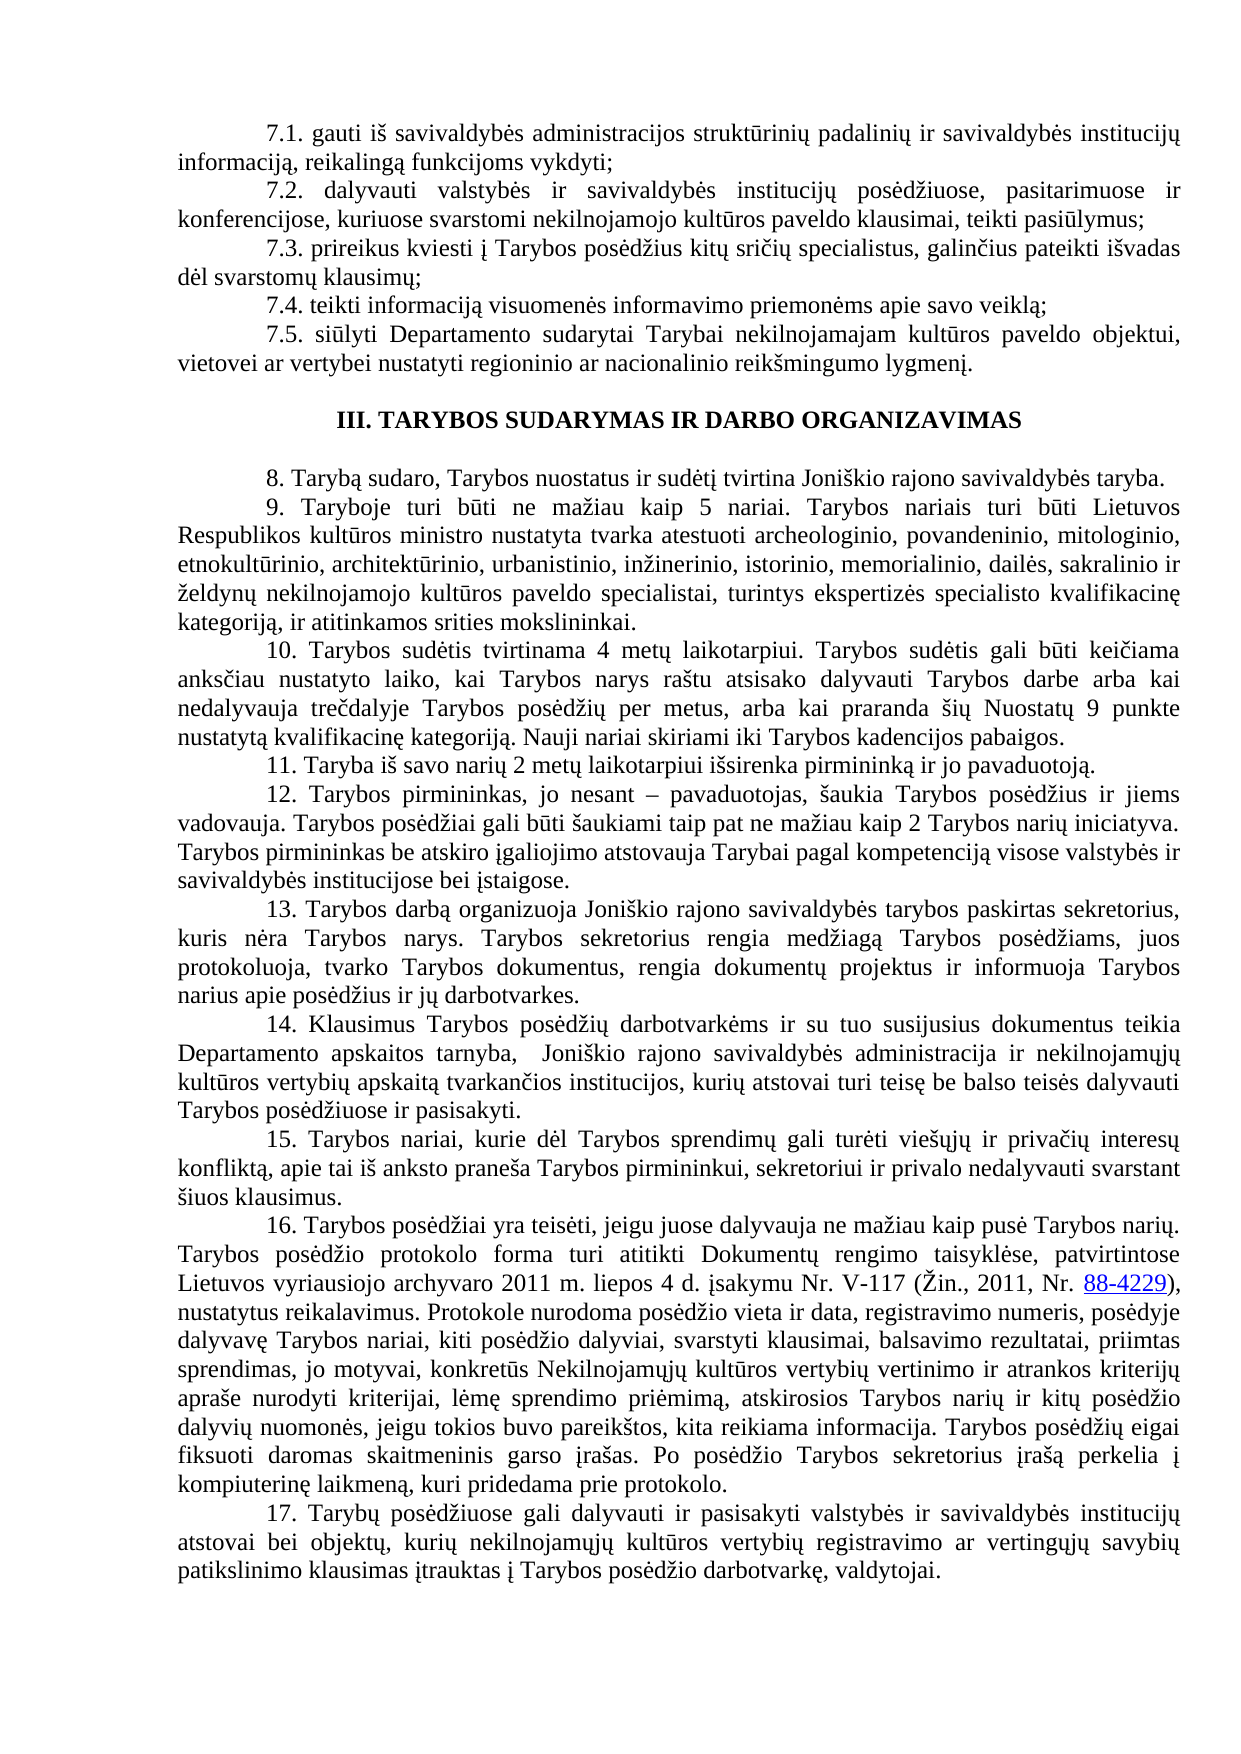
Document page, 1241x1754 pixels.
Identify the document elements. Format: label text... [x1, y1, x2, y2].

text 14. Klausimus Tarybos posėdžių darbotvarkėms ir su tuo susijusius dokumentus teikia Departamento apskaitos tarnyba, Joniškio rajono savivaldybės administracija ir nekilnojamųjų kultūros vertybių apskaitą tvarkančios institucijos, kurių atstovai turi teisę be balso teisės dalyvauti Tarybos posėdžiuose ir pasisakyti. [177, 1009, 1181, 1124]
text 13. Tarybos darbą organizuoja Joniškio rajono savivaldybės tarybos paskirtas sekretorius, kuris nėra Tarybos narys. Tarybos sekretorius rengia medžiagą Tarybos posėdžiams, juos protokoluoja, tvarko Tarybos dokumentus, rengia dokumentų projektus ir informuoja Tarybos narius apie posėdžius ir jų darbotvarkes. [177, 894, 1181, 1009]
text 12. Tarybos pirmininkas, jo nesant – pavaduotojas, šaukia Tarybos posėdžius ir jiems vadovauja. Tarybos posėdžiai gali būti šaukiami taip pat ne mažiau kaip 2 Tarybos narių iniciatyva. Tarybos pirmininkas be atskiro įgaliojimo atstovauja Tarybai pagal kompetenciją visose valstybės ir savivaldybės institucijose bei įstaigose. [177, 779, 1181, 894]
text 7.3. prireikus kviesti į Tarybos posėdžius kitų sričių specialistus, galinčius pateikti išvadas dėl svarstomų klausimų; [177, 233, 1181, 291]
text 17. Tarybų posėdžiuose gali dalyvauti ir pasisakyti valstybės ir savivaldybės institucijų atstovai bei objektų, kurių nekilnojamųjų kultūros vertybių registravimo ar vertingųjų savybių patikslinimo klausimas įtrauktas į Tarybos posėdžio darbotvarkę, valdytojai. [177, 1498, 1181, 1584]
text 10. Tarybos sudėtis tvirtinama 4 metų laikotarpiui. Tarybos sudėtis gali būti keičiama anksčiau nustatyto laiko, kai Tarybos narys raštu atsisako dalyvauti Tarybos darbe arba kai nedalyvauja trečdalyje Tarybos posėdžių per metus, arba kai praranda šių Nuostatų 9 punkte nustatytą kvalifikacinę kategoriją. Nauji nariai skiriami iki Tarybos kadencijos pabaigos. [177, 636, 1181, 751]
text III. TARYBos SUDARYMAS IR DARBO ORGANIZAVIMAS [177, 406, 1181, 434]
text 9. Taryboje turi būti ne mažiau kaip 5 nariai. Tarybos nariais turi būti Lietuvos Respublikos kultūros ministro nustatyta tvarka atestuoti archeologinio, povandeninio, mitologinio, etnokultūrinio, architektūrinio, urbanistinio, inžinerinio, istorinio, memorialinio, dailės, sakralinio ir želdynų nekilnojamojo kultūros paveldo specialistai, turintys ekspertizės specialisto kvalifikacinę kategoriją, ir atitinkamos srities mokslininkai. [177, 492, 1181, 636]
text 8. Tarybą sudaro, Tarybos nuostatus ir sudėtį tvirtina Joniškio rajono savivaldybės taryba. [177, 463, 1181, 492]
text 7.4. teikti informaciją visuomenės informavimo priemonėms apie savo veiklą; [177, 291, 1181, 319]
text 11. Taryba iš savo narių 2 metų laikotarpiui išsirenka pirmininką ir jo pavaduotoją. [177, 751, 1181, 779]
text 7.5. siūlyti Departamento sudarytai Tarybai nekilnojamajam kultūros paveldo objektui, vietovei ar vertybei nustatyti regioninio ar nacionalinio reikšmingumo lygmenį. [177, 319, 1181, 377]
text 7.1. gauti iš savivaldybės administracijos struktūrinių padalinių ir savivaldybės institucijų informaciją, reikalingą funkcijoms vykdyti; [177, 118, 1181, 176]
text 7.2. dalyvauti valstybės ir savivaldybės institucijų posėdžiuose, pasitarimuose ir konferencijose, kuriuose svarstomi nekilnojamojo kultūros paveldo klausimai, teikti pasiūlymus; [177, 176, 1181, 233]
text 15. Tarybos nariai, kurie dėl Tarybos sprendimų gali turėti viešųjų ir privačių interesų konfliktą, apie tai iš anksto praneša Tarybos pirmininkui, sekretoriui ir privalo nedalyvauti svarstant šiuos klausimus. [177, 1124, 1181, 1211]
text 16. Tarybos posėdžiai yra teisėti, jeigu juose dalyvauja ne mažiau kaip pusė Tarybos narių. Tarybos posėdžio protokolo forma turi atitikti Dokumentų rengimo taisyklėse, patvirtintose Lietuvos vyriausiojo archyvaro 2011 m. liepos 4 d. įsakymu Nr. V-117 (Žin., 2011, Nr. 88-4229), nustatytus reikalavimus. Protokole nurodoma posėdžio vieta ir data, registravimo numeris, posėdyje dalyvavę Tarybos nariai, kiti posėdžio dalyviai, svarstyti klausimai, balsavimo rezultatai, priimtas sprendimas, jo motyvai, konkretūs Nekilnojamųjų kultūros vertybių vertinimo ir atrankos kriterijų apraše nurodyti kriterijai, lėmę sprendimo priėmimą, atskirosios Tarybos narių ir kitų posėdžio dalyvių nuomonės, jeigu tokios buvo pareikštos, kita reikiama informacija. Tarybos posėdžių eigai fiksuoti daromas skaitmeninis garso įrašas. Po posėdžio Tarybos sekretorius įrašą perkelia į kompiuterinę laikmeną, kuri pridedama prie protokolo. [177, 1211, 1181, 1498]
